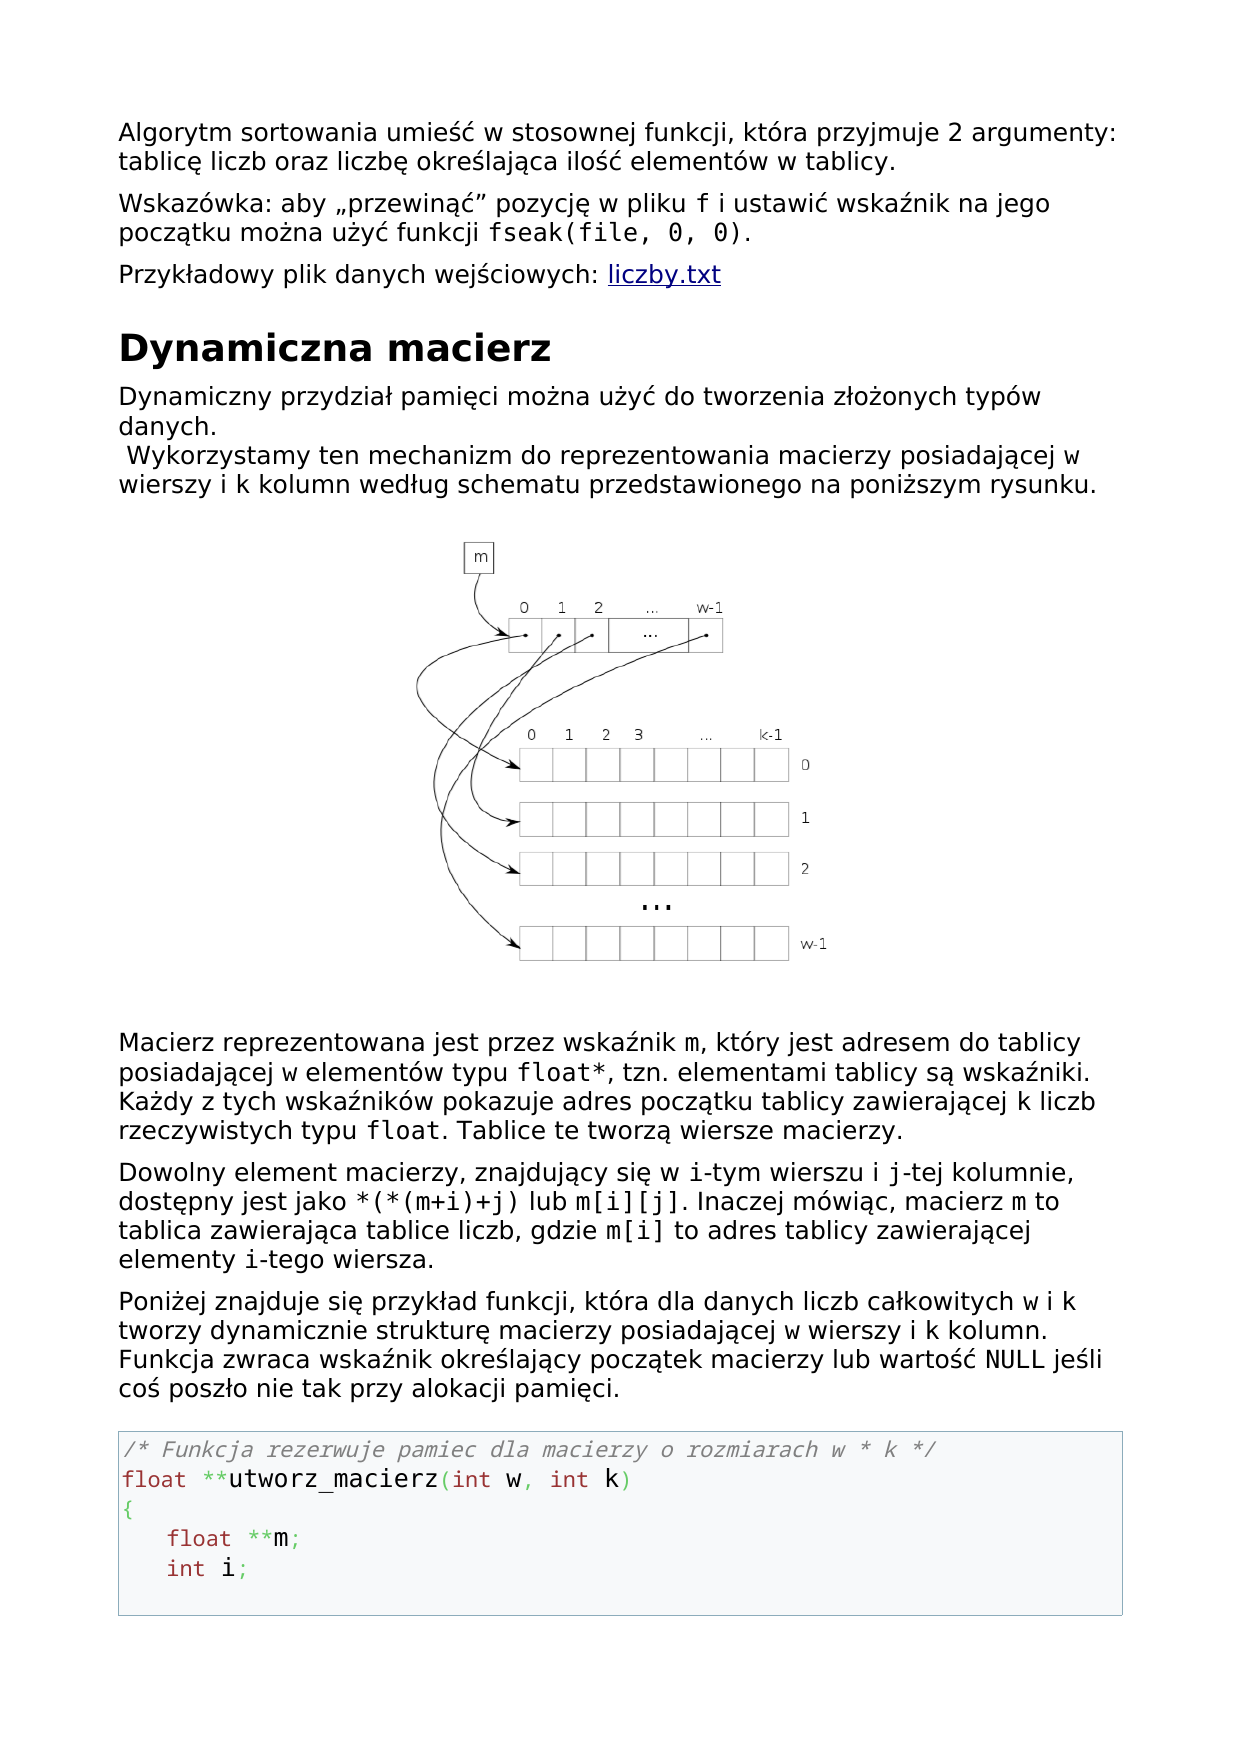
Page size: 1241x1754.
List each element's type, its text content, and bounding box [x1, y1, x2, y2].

text Poniżej znajduje się przykład funkcji, która dla danych liczb całkowitych w i k tworzy dynamicznie strukturę macierzy posiadającej w wierszy i k kolumn. Funkcja zwraca wskaźnik określający początek macierzy lub wartość NULL jeśli coś poszło nie tak przy alokacji pamięci. [118, 1287, 1122, 1403]
text Dowolny element macierzy, znajdujący się w i-tym wierszu i j-tej kolumnie, dostępny jest jako *(*(m+i)+j) lub m[i][j]. Inaczej mówiąc, macierz m to tablica zawierająca tablice liczb, gdzie m[i] to adres tablicy zawierającej elementy i-tego wiersza. [118, 1158, 1122, 1274]
table_header /* Funkcja rezerwuje pamiec dla macierzy o rozmiarach w * k */ float **utworz_macierz(int w, int k) { float **m; int i; [119, 1432, 1122, 1615]
text Dynamiczny przydział pamięci można użyć do tworzenia złożonych typów danych. Wykorzystamy ten mechanizm do reprezentowania macierzy posiadającej w wierszy i k kolumn według schematu przedstawionego na poniższym rysunku. [118, 383, 1122, 499]
text Algorytm sortowania umieść w stosownej funkcji, która przyjmuje 2 argumenty: tablicę liczb oraz liczbę określająca ilość elementów w tablicy. [118, 118, 1122, 176]
text Macierz reprezentowana jest przez wskaźnik m, który jest adresem do tablicy posiadającej w elementów typu float*, tzn. elementami tablicy są wskaźniki. Każdy z tych wskaźników pokazuje adres początku tablicy zawierającej k liczb rzeczywistych typu float. Tablice te tworzą wiersze macierzy. [118, 1028, 1122, 1145]
picture [385, 511, 855, 987]
text Przykładowy plik danych wejściowych: liczby.txt [118, 260, 1122, 289]
text Wskazówka: aby „przewinąć” pozycję w pliku f i ustawić wskaźnik na jego początku można użyć funkcji fseak(file, 0, 0). [118, 189, 1122, 247]
subtitle Dynamiczna macierz [118, 326, 1122, 370]
